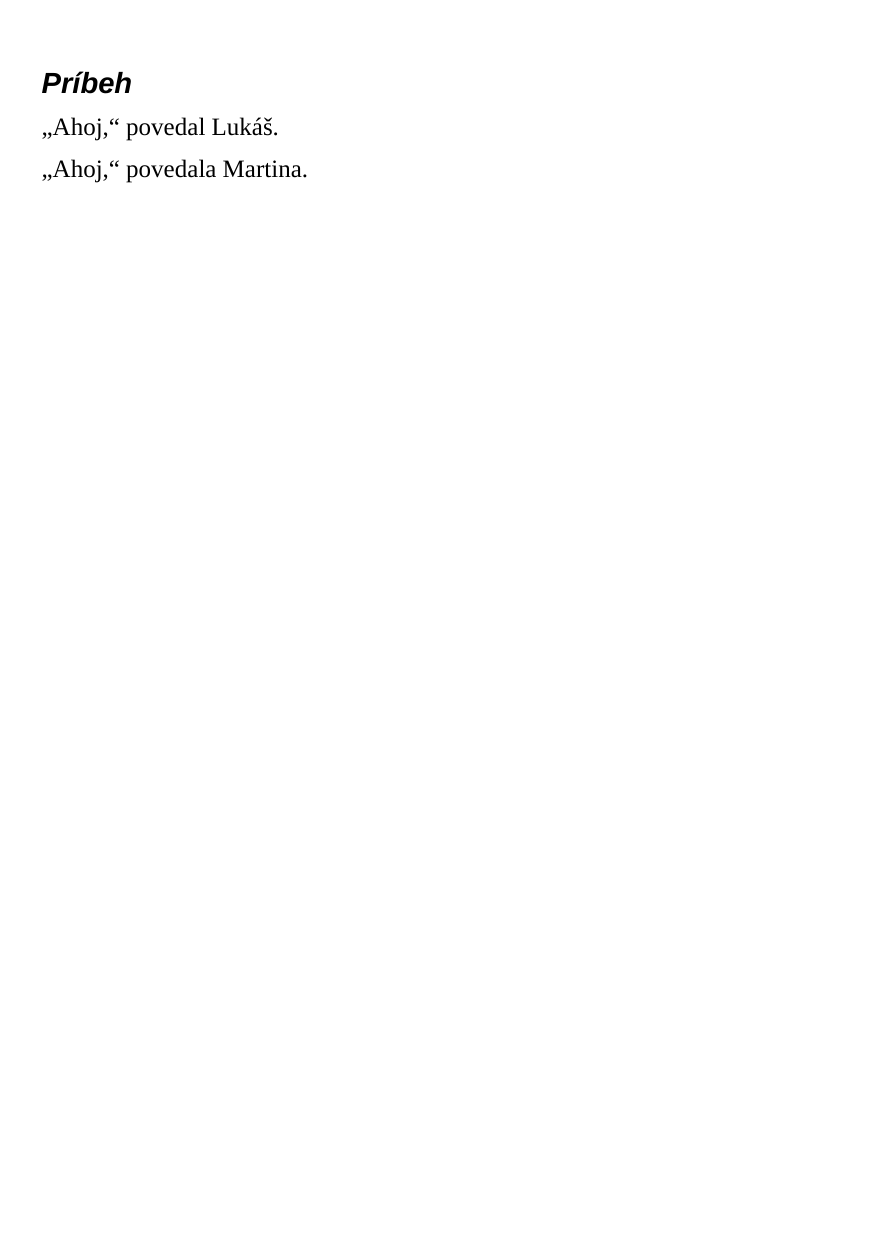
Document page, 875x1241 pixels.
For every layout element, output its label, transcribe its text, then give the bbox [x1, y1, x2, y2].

text „Ahoj,“ povedala Martina. [41, 154, 833, 182]
text „Ahoj,“ povedal Lukáš. [41, 112, 833, 141]
subtitle Príbeh [41, 66, 833, 100]
